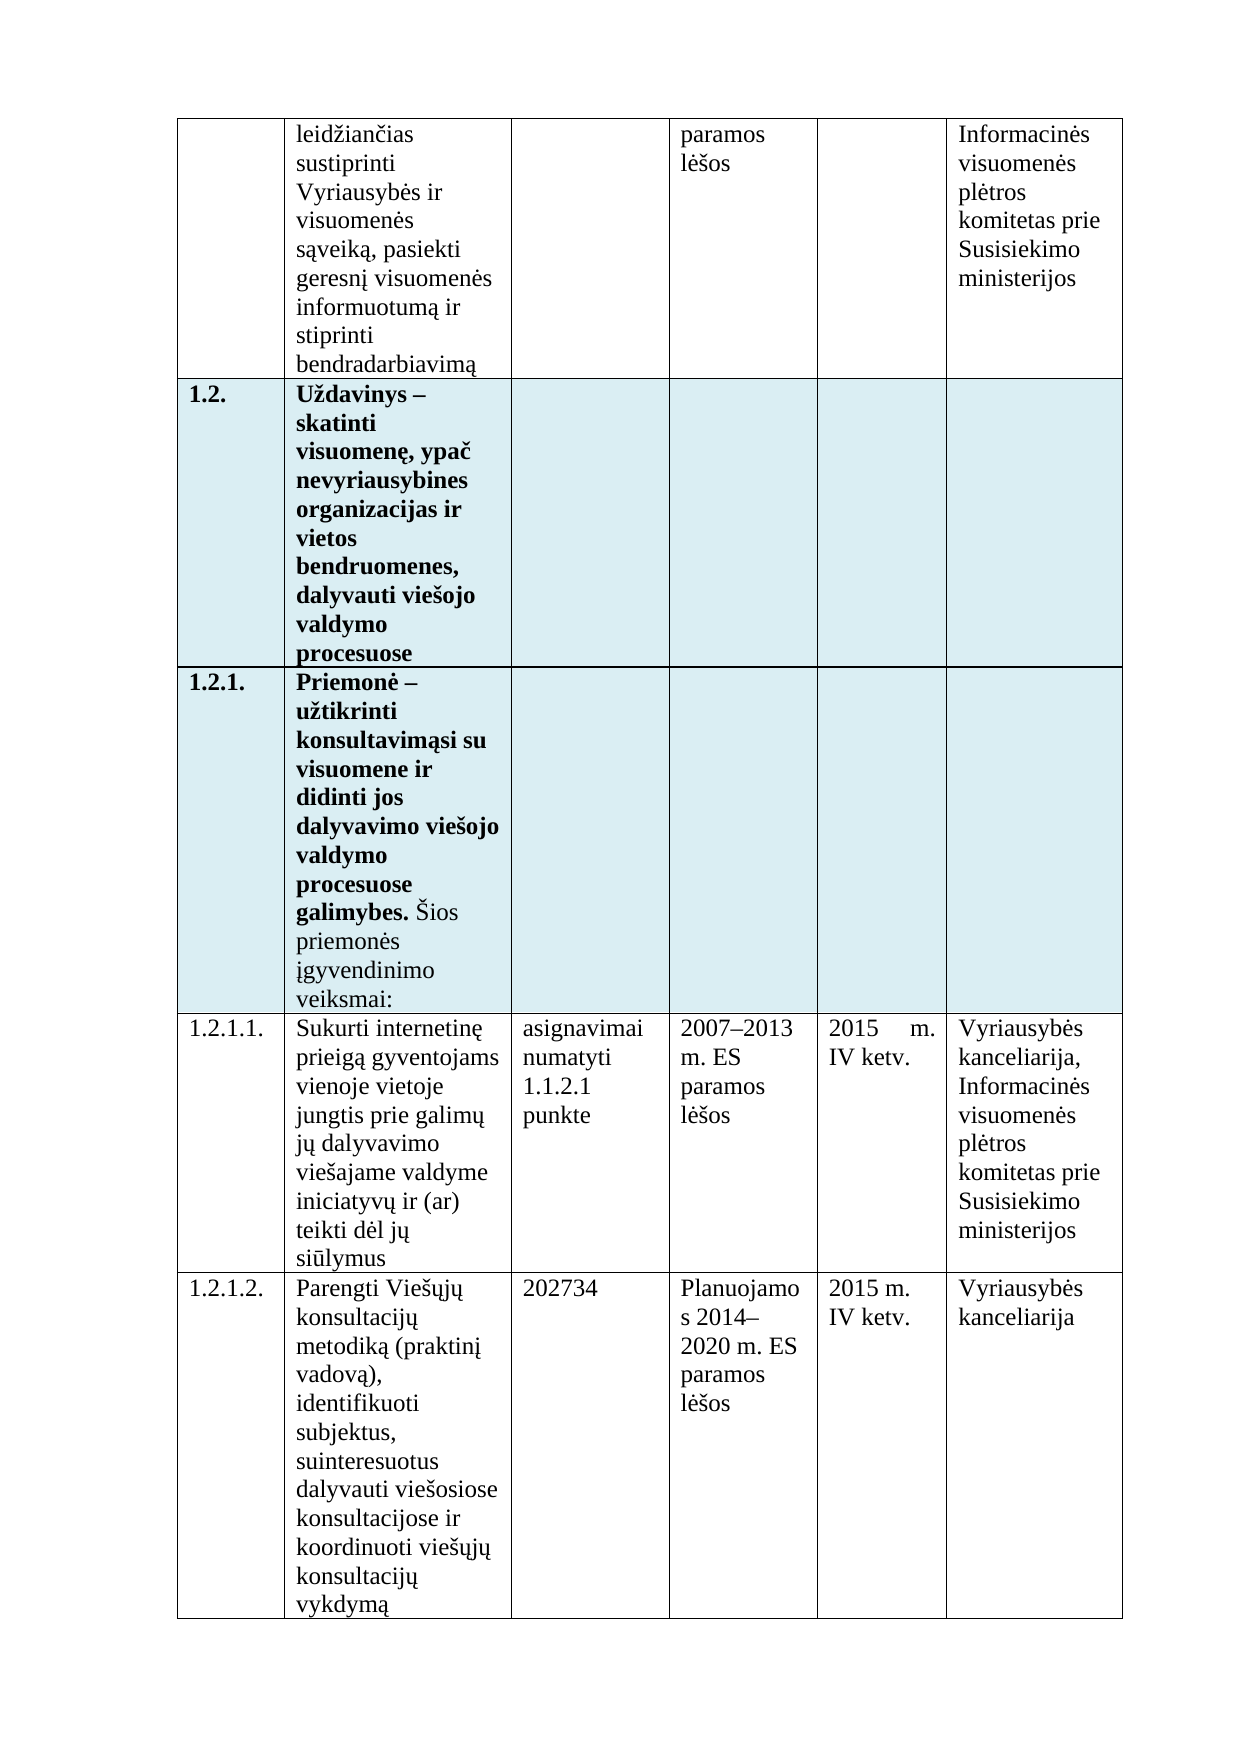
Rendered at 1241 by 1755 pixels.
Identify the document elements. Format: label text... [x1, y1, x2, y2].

table_cell [947, 668, 1122, 1012]
table_cell asignavimai numatyti 1.1.2.1 punkte [512, 1014, 669, 1272]
table_cell 2015 m. IV ketv. [818, 1273, 946, 1618]
table_cell 1.2.1. [178, 668, 284, 1012]
table_cell Informacinės visuomenės plėtros komitetas prie Susisiekimo ministerijos [947, 119, 1122, 378]
table_cell [512, 668, 669, 1012]
table_cell Parengti Viešųjų konsultacijų metodiką (praktinį vadovą), identifikuoti subjektus, suinteresuotus dalyvauti viešosiose konsultacijose ir koordinuoti viešųjų konsultacijų vykdymą [285, 1273, 511, 1618]
table_cell 2007–2013 m. ES paramos lėšos [670, 1014, 817, 1272]
table_cell 1.2.1.1. [178, 1014, 284, 1272]
table_cell Uždavinys – skatinti visuomenę, ypač nevyriausybines organizacijas ir vietos bendruomenes, dalyvauti viešojo valdymo procesuose [285, 379, 511, 666]
table_cell 1.2.1.2. [178, 1273, 284, 1618]
table_cell [178, 119, 284, 378]
table_cell [947, 379, 1122, 666]
table_cell [670, 379, 817, 666]
table_cell [512, 119, 669, 378]
table_cell paramos lėšos [670, 119, 817, 378]
table_cell Vyriausybės kanceliarija, Informacinės visuomenės plėtros komitetas prie Susisiekimo ministerijos [947, 1014, 1122, 1272]
table_cell leidžiančias sustiprinti Vyriausybės ir visuomenės sąveiką, pasiekti geresnį visuomenės informuotumą ir stiprinti bendradarbiavimą [285, 119, 511, 378]
table_cell 2015 m. IV ketv. [818, 1014, 946, 1272]
table_cell [818, 119, 946, 378]
table_cell [818, 668, 946, 1012]
table_cell [512, 379, 669, 666]
table_cell [818, 379, 946, 666]
table_cell 202734 [512, 1273, 669, 1618]
table_cell Priemonė – užtikrinti konsultavimąsi su visuomene ir didinti jos dalyvavimo viešojo valdymo procesuose galimybes. Šios priemonės įgyvendinimo veiksmai: [285, 668, 511, 1012]
table_cell Vyriausybės kanceliarija [947, 1273, 1122, 1618]
table_cell Sukurti internetinę prieigą gyventojams vienoje vietoje jungtis prie galimų jų dalyvavimo viešajame valdyme iniciatyvų ir (ar) teikti dėl jų siūlymus [285, 1014, 511, 1272]
table_cell [670, 668, 817, 1012]
table_cell Planuojamos 2014–2020 m. ES paramos lėšos [670, 1273, 817, 1618]
table_cell 1.2. [178, 379, 284, 666]
